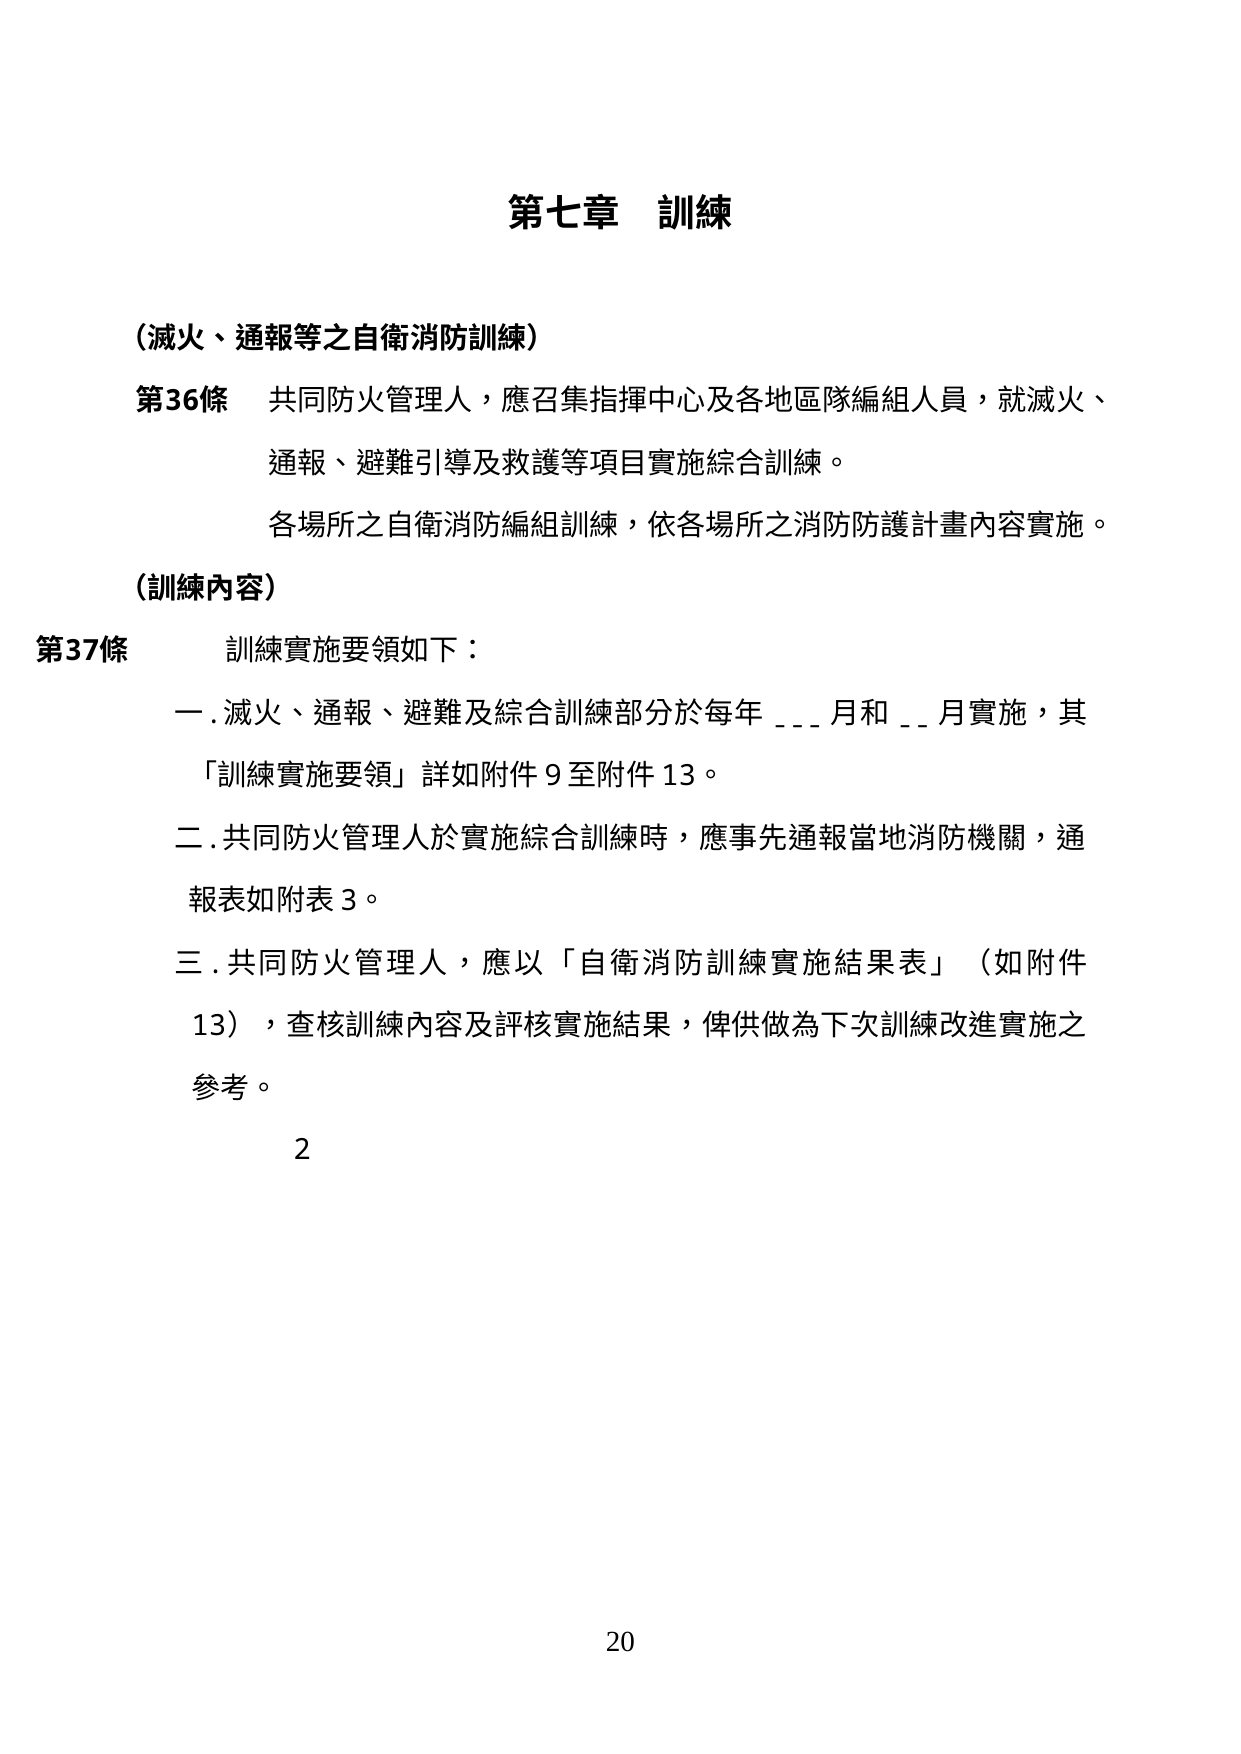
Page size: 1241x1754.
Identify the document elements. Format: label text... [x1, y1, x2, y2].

text 一.滅火、通報、避難及綜合訓練部分於每年ˍˍˍ月和ˍˍ月實施，其「訓練實施要領」詳如附件9至附件13。 [174, 669, 1088, 794]
list 共同防火管理人，應召集指揮中心及各地區隊編組人員，就滅火、通報、避難引導及救護等項目實施綜合訓練。 [135, 356, 1088, 481]
text 2 [293, 1106, 1088, 1169]
text （訓練內容） [118, 544, 1138, 606]
list 訓練實施要領如下： [35, 606, 1088, 669]
text （滅火、通報等之自衛消防訓練） [118, 294, 1138, 356]
text 三.共同防火管理人，應以「自衛消防訓練實施結果表」（如附件13），查核訓練內容及評核實施結果，俾供做為下次訓練改進實施之參考。 [174, 919, 1088, 1106]
text 二.共同防火管理人於實施綜合訓練時，應事先通報當地消防機關，通報表如附表3。 [174, 794, 1088, 919]
subtitle 第七章 訓練 [118, 169, 1122, 231]
text 各場所之自衛消防編組訓練，依各場所之消防防護計畫內容實施。 [268, 481, 1088, 544]
